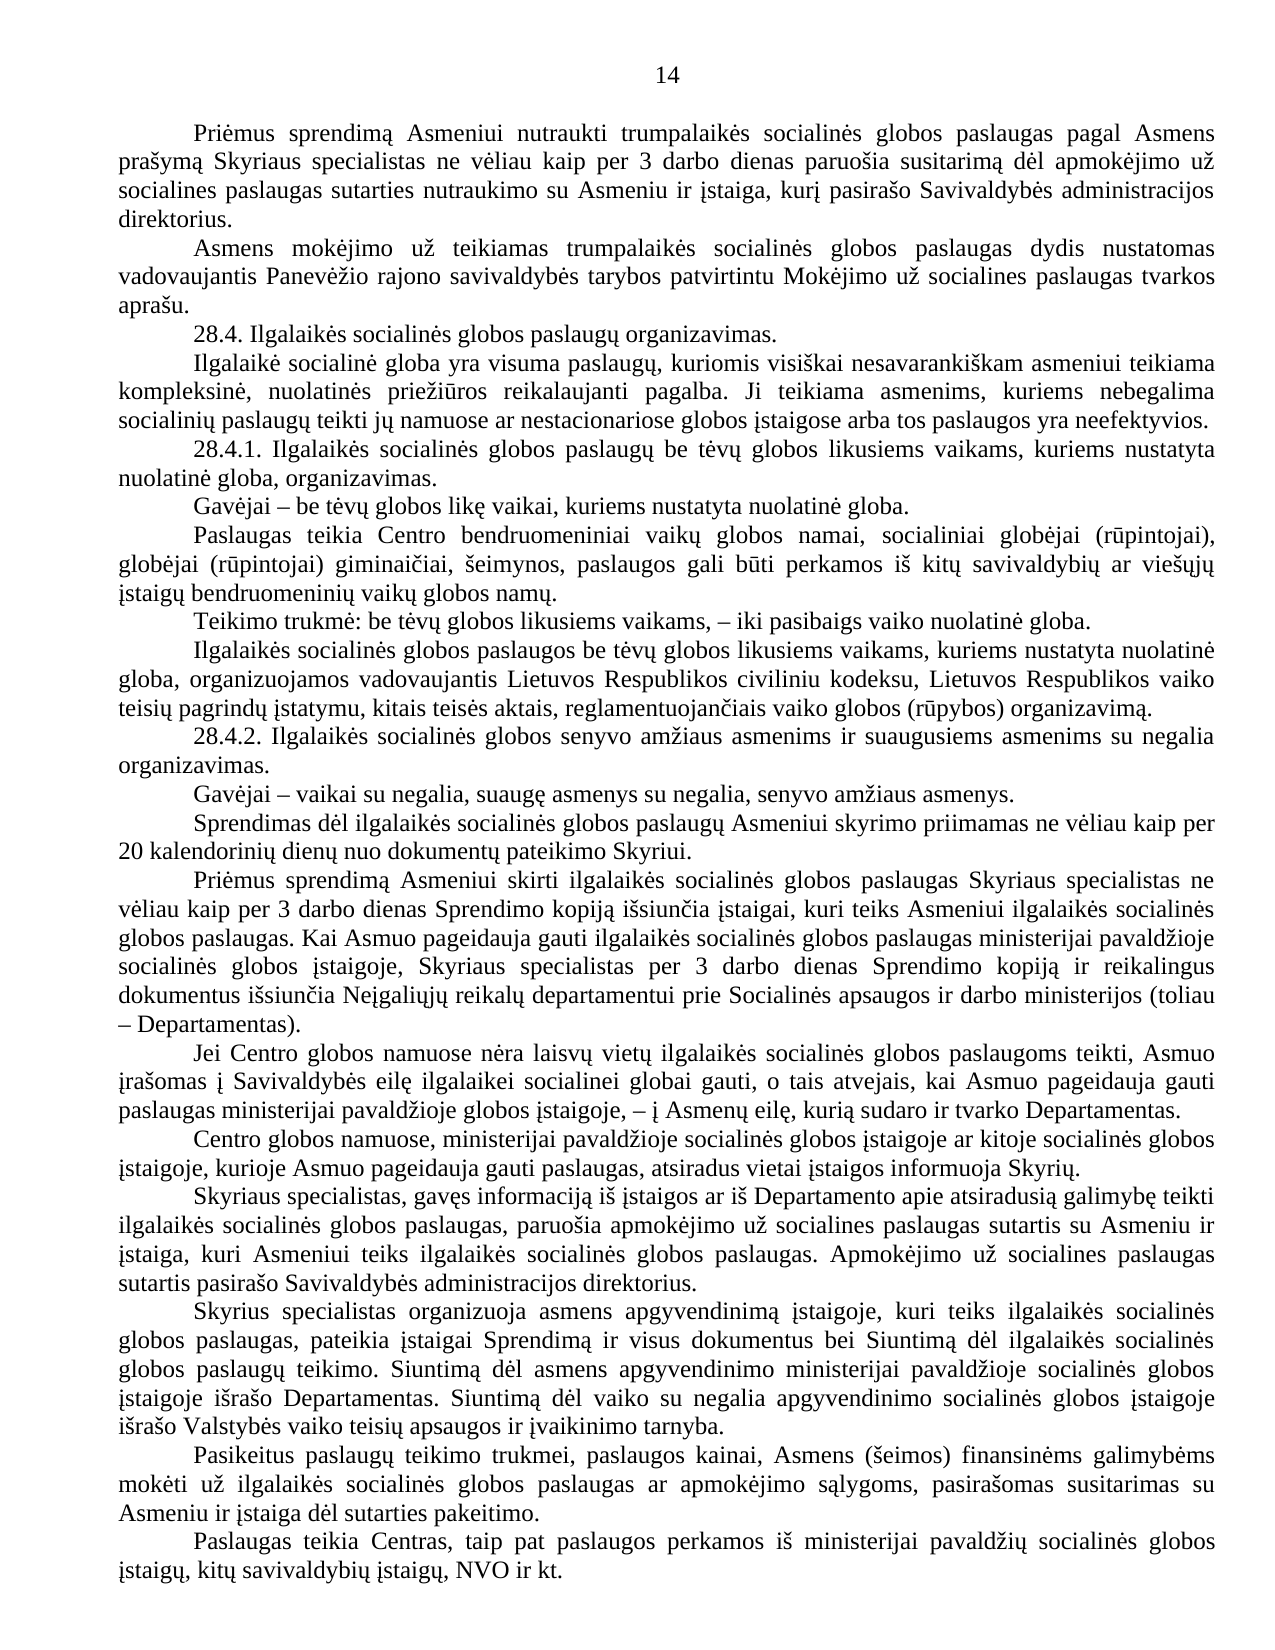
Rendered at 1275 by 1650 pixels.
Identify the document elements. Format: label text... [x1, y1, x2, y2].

text Jei Centro globos namuose nėra laisvų vietų ilgalaikės socialinės globos paslaugoms teikti, Asmuo įrašomas į Savivaldybės eilę ilgalaikei socialinei globai gauti, o tais atvejais, kai Asmuo pageidauja gauti paslaugas ministerijai pavaldžioje globos įstaigoje, – į Asmenų eilę, kurią sudaro ir tvarko Departamentas. [118, 1038, 1216, 1124]
text Pasikeitus paslaugų teikimo trukmei, paslaugos kainai, Asmens (šeimos) finansinėms galimybėms mokėti už ilgalaikės socialinės globos paslaugas ar apmokėjimo sąlygoms, pasirašomas susitarimas su Asmeniu ir įstaiga dėl sutarties pakeitimo. [118, 1440, 1216, 1526]
text Paslaugas teikia Centro bendruomeniniai vaikų globos namai, socialiniai globėjai (rūpintojai), globėjai (rūpintojai) giminaičiai, šeimynos, paslaugos gali būti perkamos iš kitų savivaldybių ar viešųjų įstaigų bendruomeninių vaikų globos namų. [118, 520, 1216, 606]
text Ilgalaikė socialinė globa yra visuma paslaugų, kuriomis visiškai nesavarankiškam asmeniui teikiama kompleksinė, nuolatinės priežiūros reikalaujanti pagalba. Ji teikiama asmenims, kuriems nebegalima socialinių paslaugų teikti jų namuose ar nestacionariose globos įstaigose arba tos paslaugos yra neefektyvios. [118, 348, 1216, 434]
text Paslaugas teikia Centras, taip pat paslaugos perkamos iš ministerijai pavaldžių socialinės globos įstaigų, kitų savivaldybių įstaigų, NVO ir kt. [118, 1526, 1216, 1584]
text Skyrius specialistas organizuoja asmens apgyvendinimą įstaigoje, kuri teiks ilgalaikės socialinės globos paslaugas, pateikia įstaigai Sprendimą ir visus dokumentus bei Siuntimą dėl ilgalaikės socialinės globos paslaugų teikimo. Siuntimą dėl asmens apgyvendinimo ministerijai pavaldžioje socialinės globos įstaigoje išrašo Departamentas. Siuntimą dėl vaiko su negalia apgyvendinimo socialinės globos įstaigoje išrašo Valstybės vaiko teisių apsaugos ir įvaikinimo tarnyba. [118, 1296, 1216, 1440]
text Ilgalaikės socialinės globos paslaugos be tėvų globos likusiems vaikams, kuriems nustatyta nuolatinė globa, organizuojamos vadovaujantis Lietuvos Respublikos civiliniu kodeksu, Lietuvos Respublikos vaiko teisių pagrindų įstatymu, kitais teisės aktais, reglamentuojančiais vaiko globos (rūpybos) organizavimą. [118, 635, 1216, 721]
text Centro globos namuose, ministerijai pavaldžioje socialinės globos įstaigoje ar kitoje socialinės globos įstaigoje, kurioje Asmuo pageidauja gauti paslaugas, atsiradus vietai įstaigos informuoja Skyrių. [118, 1124, 1216, 1181]
text Gavėjai – be tėvų globos likę vaikai, kuriems nustatyta nuolatinė globa. [118, 491, 1216, 520]
text Asmens mokėjimo už teikiamas trumpalaikės socialinės globos paslaugas dydis nustatomas vadovaujantis Panevėžio rajono savivaldybės tarybos patvirtintu Mokėjimo už socialines paslaugas tvarkos aprašu. [118, 233, 1216, 319]
text Priėmus sprendimą Asmeniui skirti ilgalaikės socialinės globos paslaugas Skyriaus specialistas ne vėliau kaip per 3 darbo dienas Sprendimo kopiją išsiunčia įstaigai, kuri teiks Asmeniui ilgalaikės socialinės globos paslaugas. Kai Asmuo pageidauja gauti ilgalaikės socialinės globos paslaugas ministerijai pavaldžioje socialinės globos įstaigoje, Skyriaus specialistas per 3 darbo dienas Sprendimo kopiją ir reikalingus dokumentus išsiunčia Neįgaliųjų reikalų departamentui prie Socialinės apsaugos ir darbo ministerijos (toliau – Departamentas). [118, 865, 1216, 1038]
text 28.4.1. Ilgalaikės socialinės globos paslaugų be tėvų globos likusiems vaikams, kuriems nustatyta nuolatinė globa, organizavimas. [118, 434, 1216, 491]
text 28.4. Ilgalaikės socialinės globos paslaugų organizavimas. [118, 319, 1216, 348]
text Teikimo trukmė: be tėvų globos likusiems vaikams, – iki pasibaigs vaiko nuolatinė globa. [118, 606, 1216, 635]
text 28.4.2. Ilgalaikės socialinės globos senyvo amžiaus asmenims ir suaugusiems asmenims su negalia organizavimas. [118, 721, 1216, 779]
text Gavėjai – vaikai su negalia, suaugę asmenys su negalia, senyvo amžiaus asmenys. [118, 779, 1216, 808]
text Sprendimas dėl ilgalaikės socialinės globos paslaugų Asmeniui skyrimo priimamas ne vėliau kaip per 20 kalendorinių dienų nuo dokumentų pateikimo Skyriui. [118, 808, 1216, 865]
text Skyriaus specialistas, gavęs informaciją iš įstaigos ar iš Departamento apie atsiradusią galimybę teikti ilgalaikės socialinės globos paslaugas, paruošia apmokėjimo už socialines paslaugas sutartis su Asmeniu ir įstaiga, kuri Asmeniui teiks ilgalaikės socialinės globos paslaugas. Apmokėjimo už socialines paslaugas sutartis pasirašo Savivaldybės administracijos direktorius. [118, 1181, 1216, 1296]
text Priėmus sprendimą Asmeniui nutraukti trumpalaikės socialinės globos paslaugas pagal Asmens prašymą Skyriaus specialistas ne vėliau kaip per 3 darbo dienas paruošia susitarimą dėl apmokėjimo už socialines paslaugas sutarties nutraukimo su Asmeniu ir įstaiga, kurį pasirašo Savivaldybės administracijos direktorius. [118, 118, 1216, 233]
